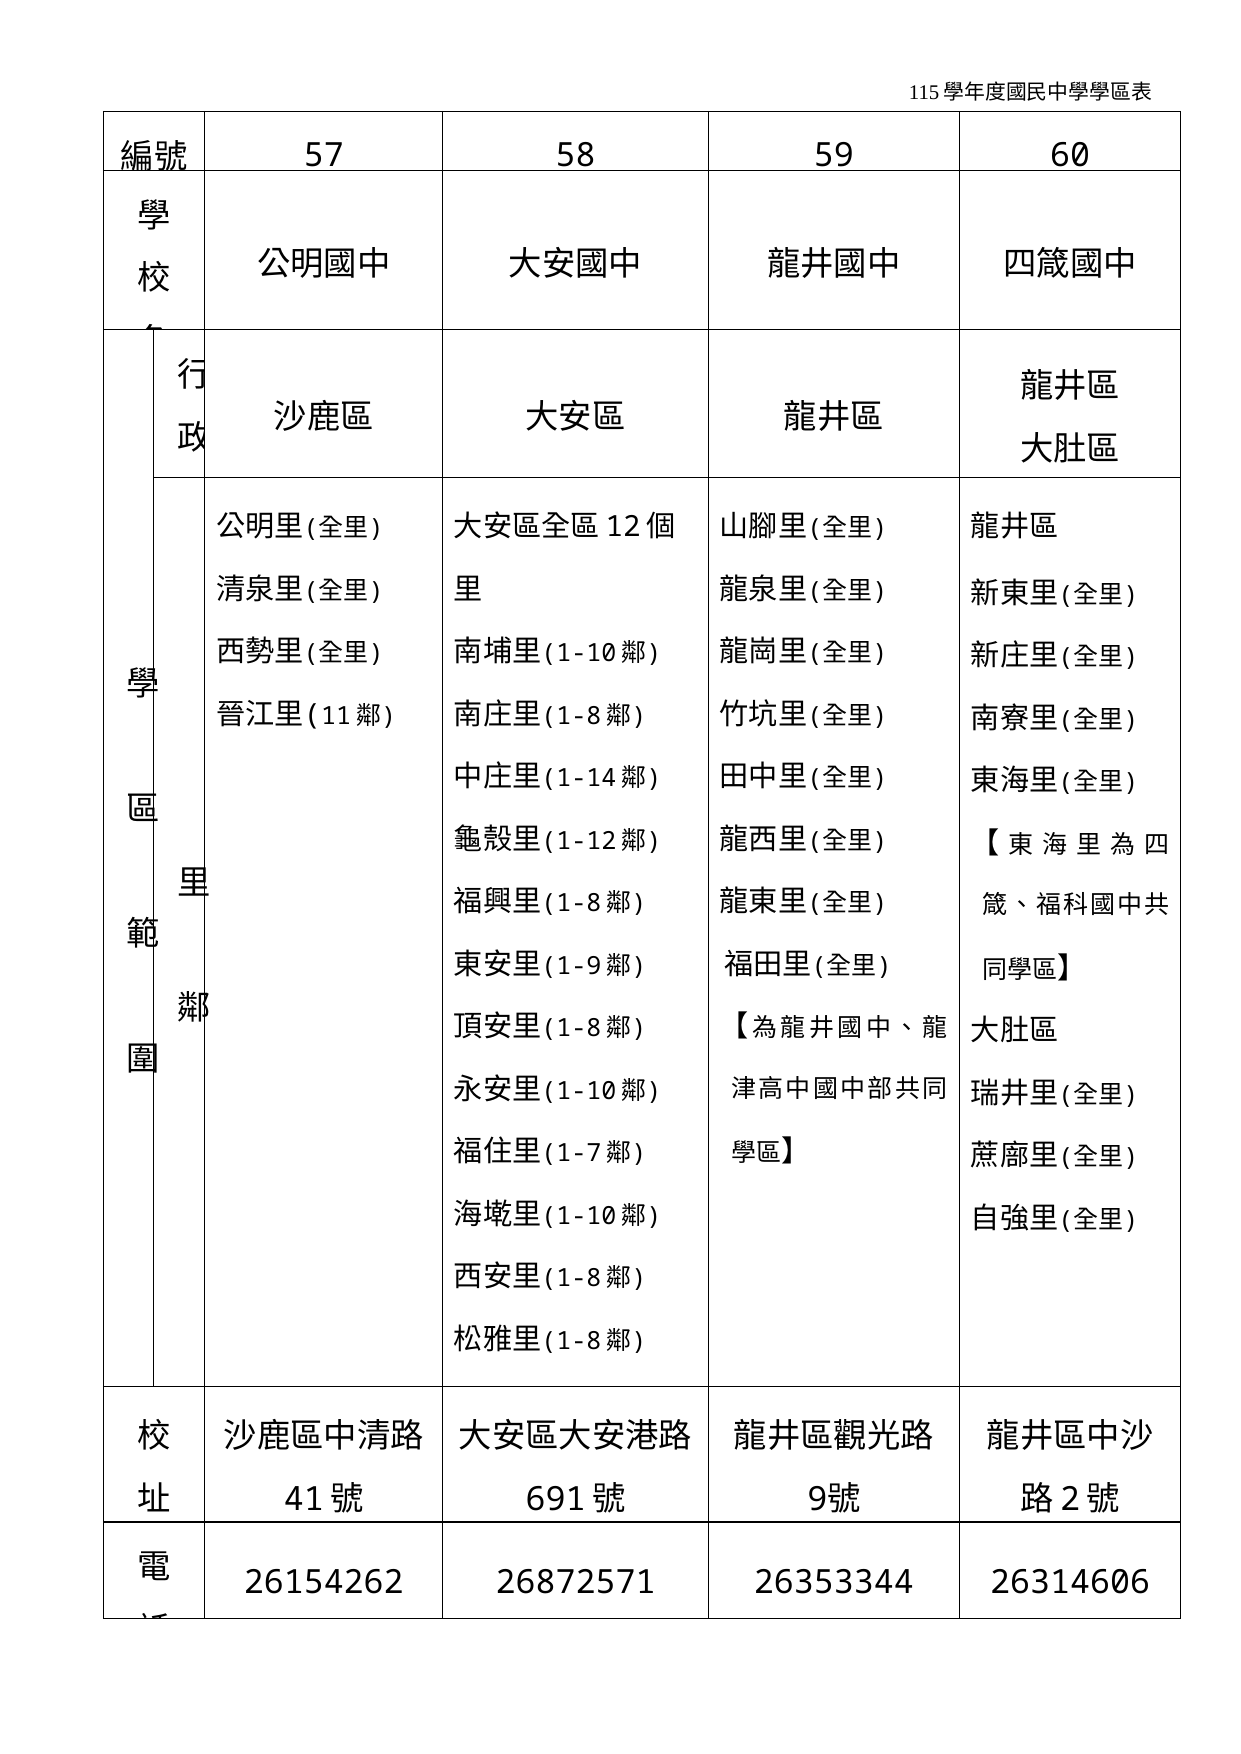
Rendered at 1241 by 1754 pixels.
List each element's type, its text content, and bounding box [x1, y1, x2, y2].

table_cell 沙鹿區 [205, 330, 442, 477]
table_cell 公明國中 [205, 171, 442, 329]
table_header 編號 [104, 112, 204, 170]
table_header 60 [960, 112, 1180, 170]
table_header 57 [205, 112, 442, 170]
table_cell 四箴國中 [960, 171, 1180, 329]
table_cell 龍井區 大肚區 [960, 330, 1180, 477]
table_cell 學校名稱 [104, 171, 204, 329]
table_cell 公明里(全里) 清泉里(全里) 西勢里(全里) 晉江里(11鄰) [205, 478, 442, 1386]
table_cell 學 區 範 圍 [104, 330, 153, 1386]
table_cell 沙鹿區中清路41號 [205, 1387, 442, 1521]
table_cell 大安國中 [443, 171, 708, 329]
table_cell 26154262 [205, 1523, 442, 1617]
table_cell 里 鄰 [154, 478, 204, 1386]
table_cell 龍井區中沙路2號 [960, 1387, 1180, 1521]
table_cell 龍井國中 [709, 171, 959, 329]
table_cell 電話聯絡 [104, 1523, 204, 1617]
table_cell 26872571 [443, 1523, 708, 1617]
table_cell 校址 [104, 1387, 204, 1521]
table_header 59 [709, 112, 959, 170]
table_cell 大安區 [443, 330, 708, 477]
table_cell 行政區 [198, 430, 204, 440]
table_cell 大安區全區12個里 南埔里(1-10鄰) 南庄里(1-8鄰) 中庄里(1-14鄰) 龜殼里(1-12鄰) 福興里(1-8鄰) 東安里(1-9鄰) 頂安里(1-8鄰) 永安里(1-10鄰) 福住里(1-7鄰) 海墘里(1-10鄰) 西安里(1-8鄰) 松雅里(1-8鄰) [443, 478, 708, 1386]
table_cell 26353344 [709, 1523, 959, 1617]
table_cell 龍井區 新東里(全里) 新庄里(全里) 南寮里(全里) 東海里(全里) 【東海里為四箴、福科國中共同學區】 大肚區 瑞井里(全里) 蔗廍里(全里) 自強里(全里) [960, 478, 1180, 1386]
table_cell 大安區大安港路691號 [443, 1387, 708, 1521]
table_cell 龍井區 [709, 330, 959, 477]
table_header 58 [443, 112, 708, 170]
table_cell 行政區 [154, 330, 204, 477]
table_cell 山腳里(全里) 龍泉里(全里) 龍崗里(全里) 竹坑里(全里) 田中里(全里) 龍西里(全里) 龍東里(全里) 福田里(全里) 【為龍井國中、龍津高中國中部共同學區】 [709, 478, 959, 1386]
table_cell 26314606 [960, 1523, 1180, 1617]
table_cell 龍井區觀光路 9號 [709, 1387, 959, 1521]
